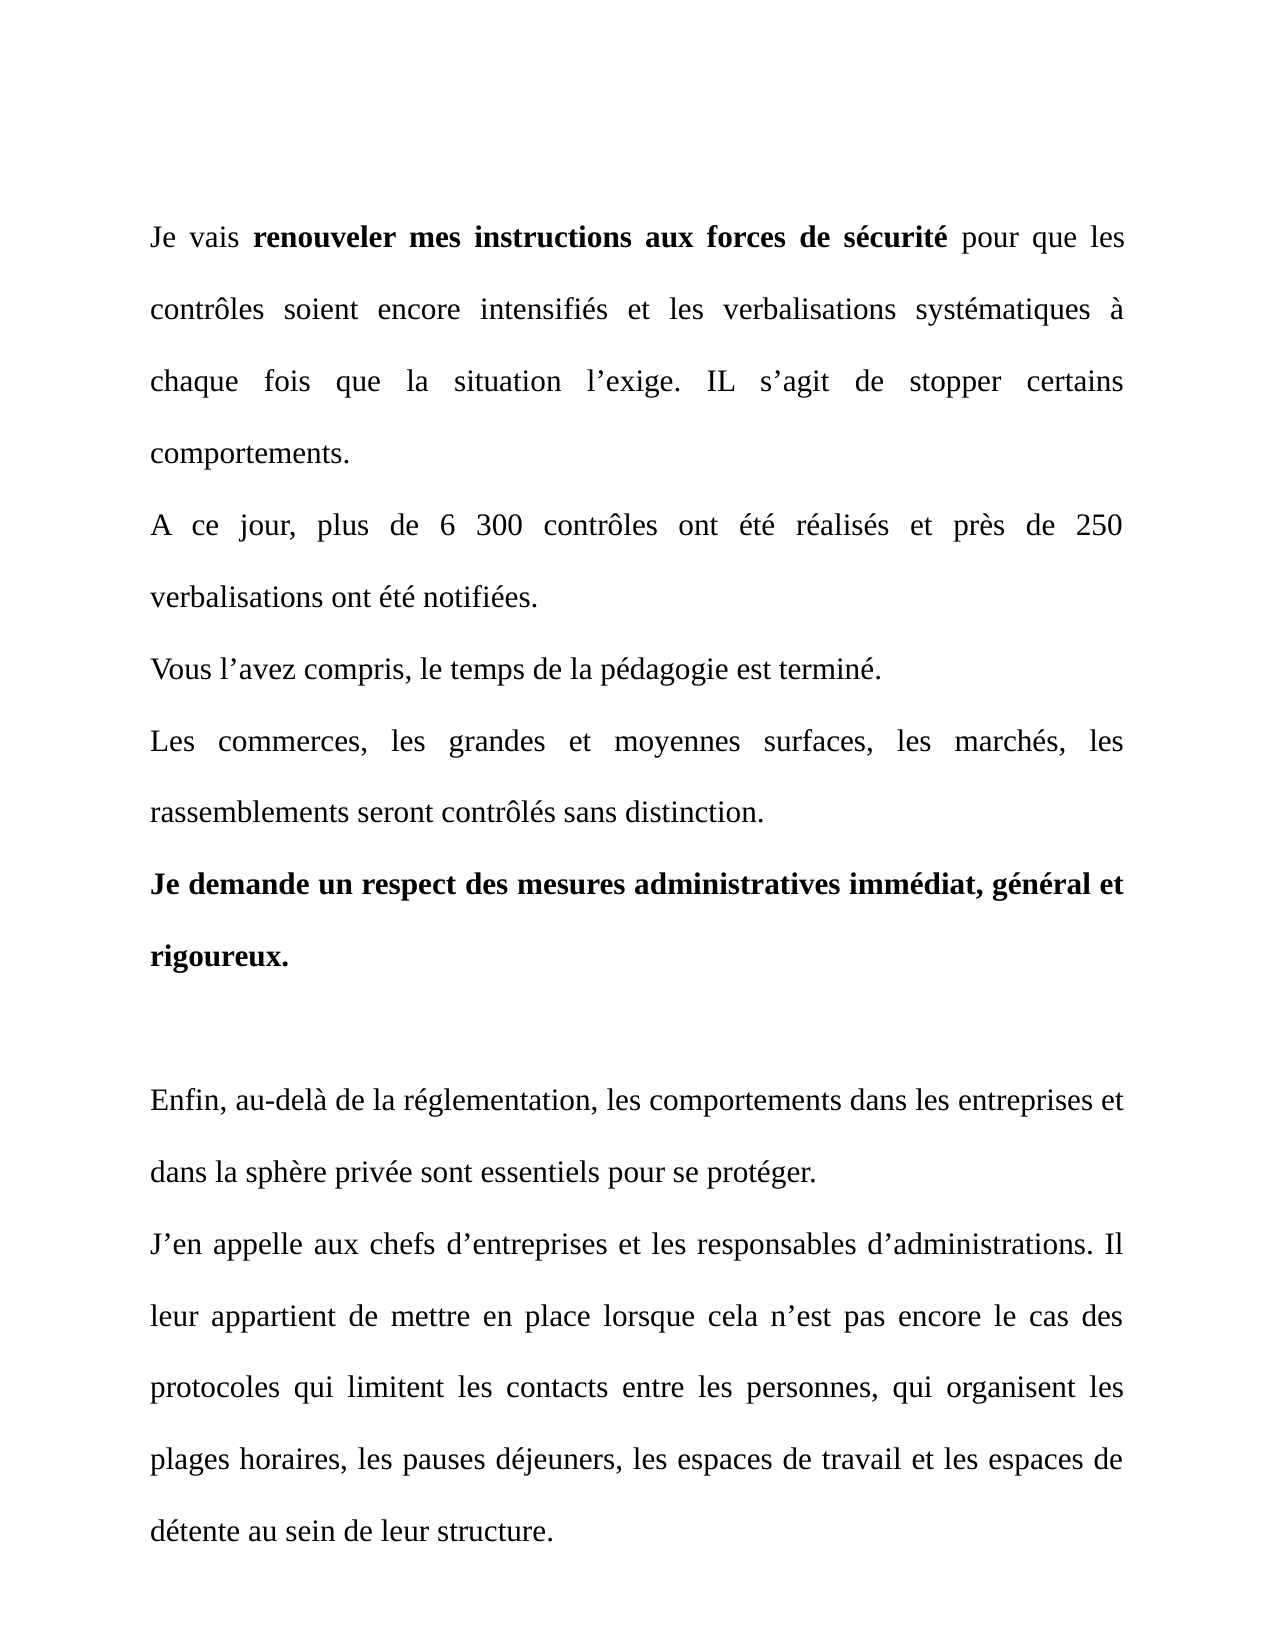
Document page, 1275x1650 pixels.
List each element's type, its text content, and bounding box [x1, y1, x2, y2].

text Les commerces, les grandes et moyennes surfaces, les marchés, les rassemblements seront contrôlés sans distinction. [150, 722, 1125, 830]
text Je demande un respect des mesures administratives immédiat, général et rigoureux. [150, 866, 1125, 973]
text J’en appelle aux chefs d’entreprises et les responsables d’administrations. Il leur appartient de mettre en place lorsque cela n’est pas encore le cas des protocoles qui limitent les contacts entre les personnes, qui organisent les plages horaires, les pauses déjeuners, les espaces de travail et les espaces de détente au sein de leur structure. [150, 1225, 1125, 1548]
text Vous l’avez compris, le temps de la pédagogie est terminé. [150, 650, 1125, 686]
text Je vais renouveler mes instructions aux forces de sécurité pour que les contrôles soient encore intensifiés et les verbalisations systématiques à chaque fois que la situation l’exige. IL s’agit de stopper certains comportements. [150, 219, 1125, 470]
text Enfin, au-delà de la réglementation, les comportements dans les entreprises et dans la sphère privée sont essentiels pour se protéger. [150, 1081, 1125, 1189]
text A ce jour, plus de 6 300 contrôles ont été réalisés et près de 250 verbalisations ont été notifiées. [150, 506, 1125, 614]
